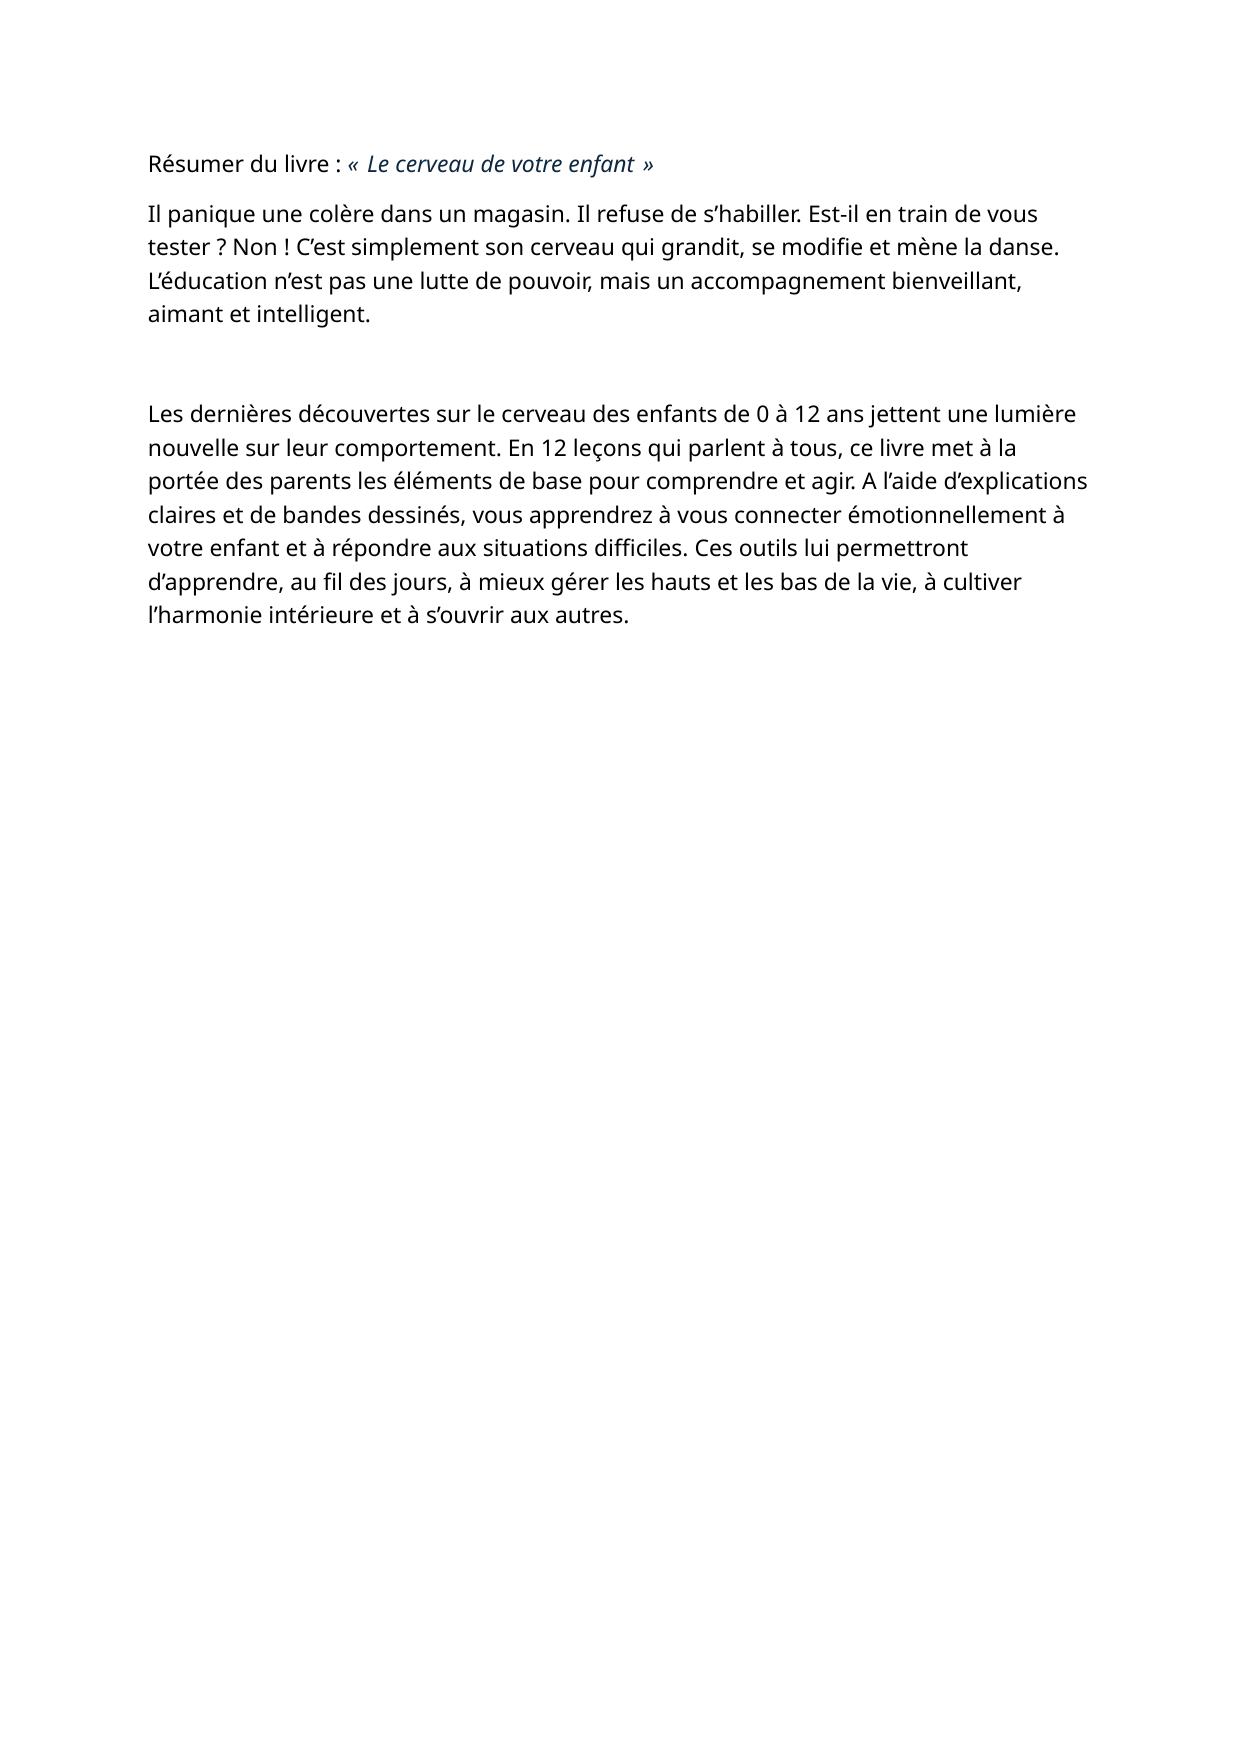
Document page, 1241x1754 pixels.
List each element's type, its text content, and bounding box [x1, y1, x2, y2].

text Les dernières découvertes sur le cerveau des enfants de 0 à 12 ans jettent une lumière nouvelle sur leur comportement. En 12 leçons qui parlent à tous, ce livre met à la portée des parents les éléments de base pour comprendre et agir. A l’aide d’explications claires et de bandes dessinés, vous apprendrez à vous connecter émotionnellement à votre enfant et à répondre aux situations difficiles. Ces outils lui permettront d’apprendre, au fil des jours, à mieux gérer les hauts et les bas de la vie, à cultiver l’harmonie intérieure et à s’ouvrir aux autres. [148, 398, 1093, 630]
text Il panique une colère dans un magasin. Il refuse de s’habiller. Est-il en train de vous tester ? Non ! C’est simplement son cerveau qui grandit, se modifie et mène la danse. L’éducation n’est pas une lutte de pouvoir, mais un accompagnement bienveillant, aimant et intelligent. [148, 198, 1093, 329]
text Résumer du livre : « Le cerveau de votre enfant » [148, 148, 1093, 179]
